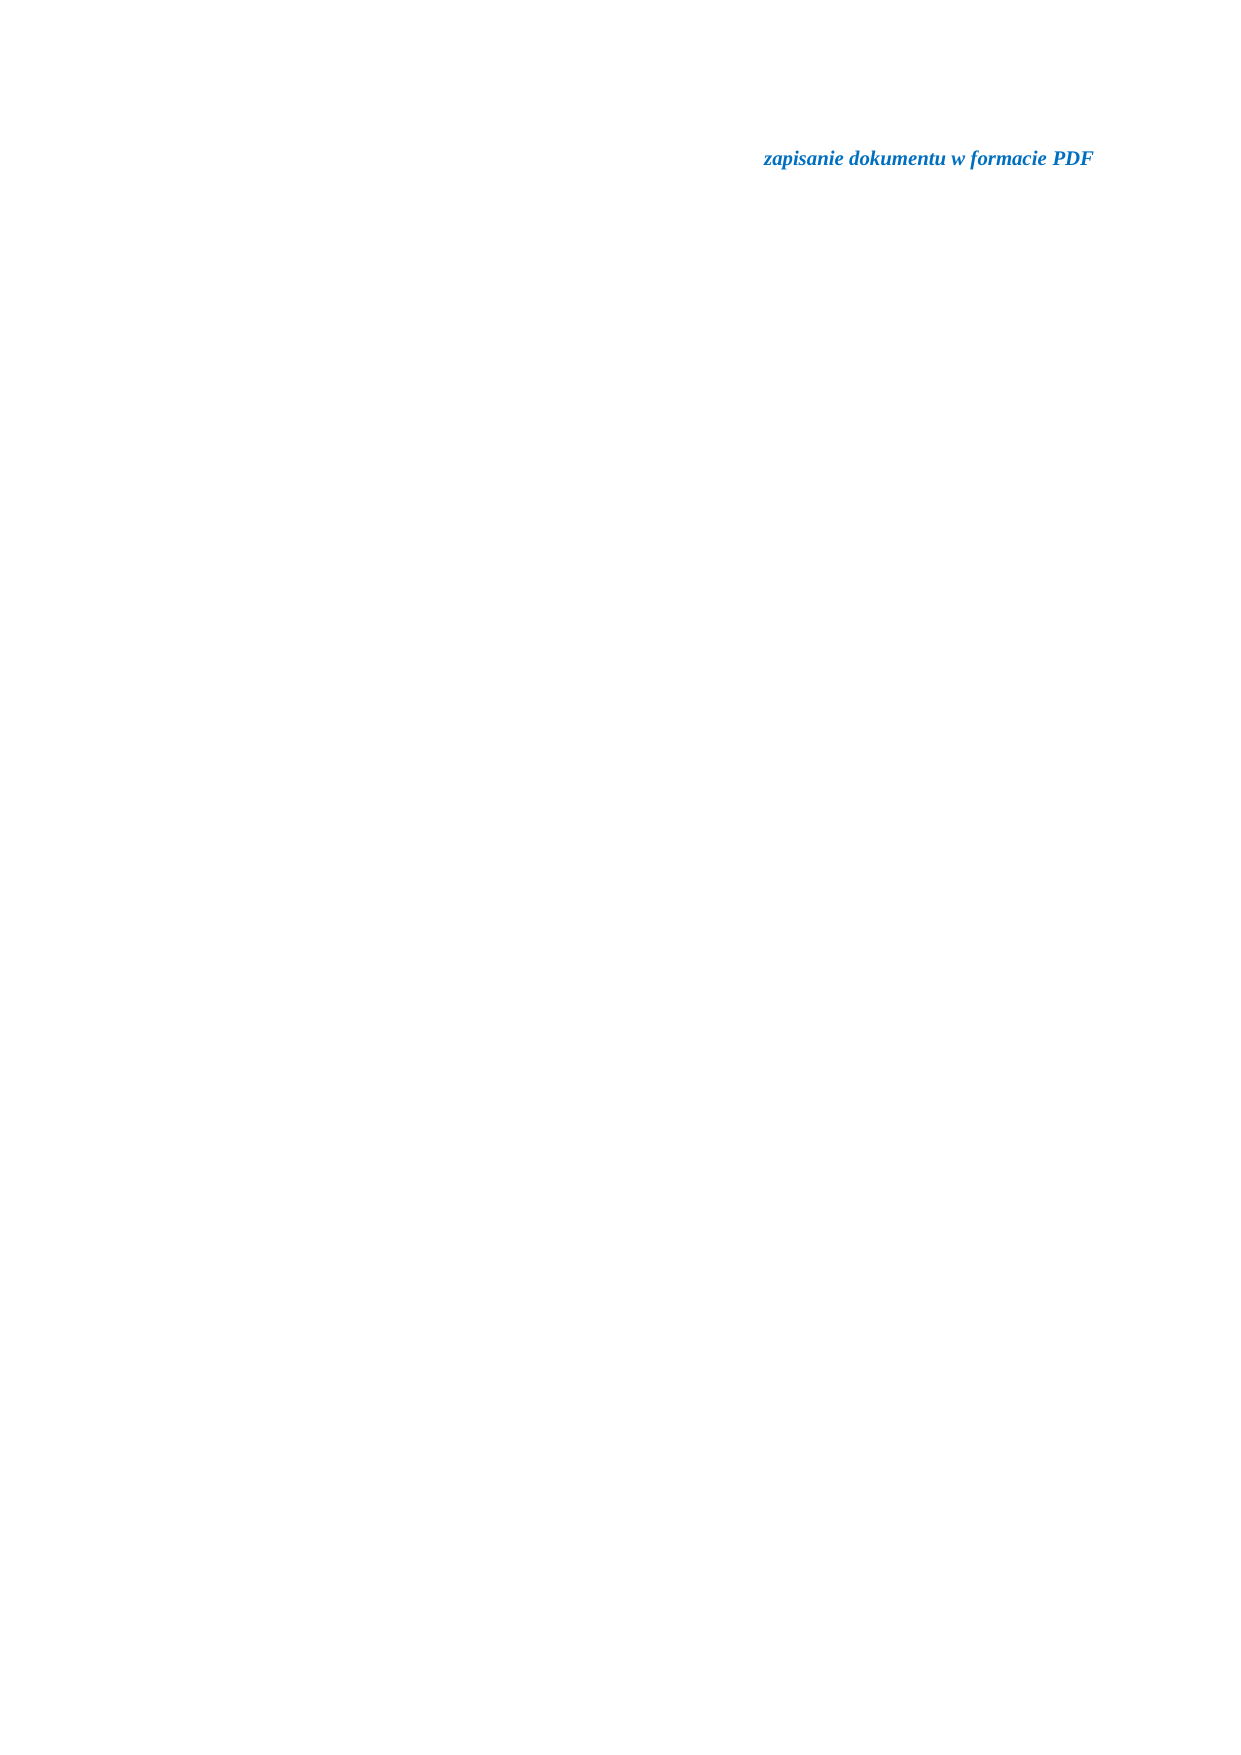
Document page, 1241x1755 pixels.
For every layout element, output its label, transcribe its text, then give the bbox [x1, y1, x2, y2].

text zapisanie dokumentu w formacie PDF [763, 146, 1096, 170]
